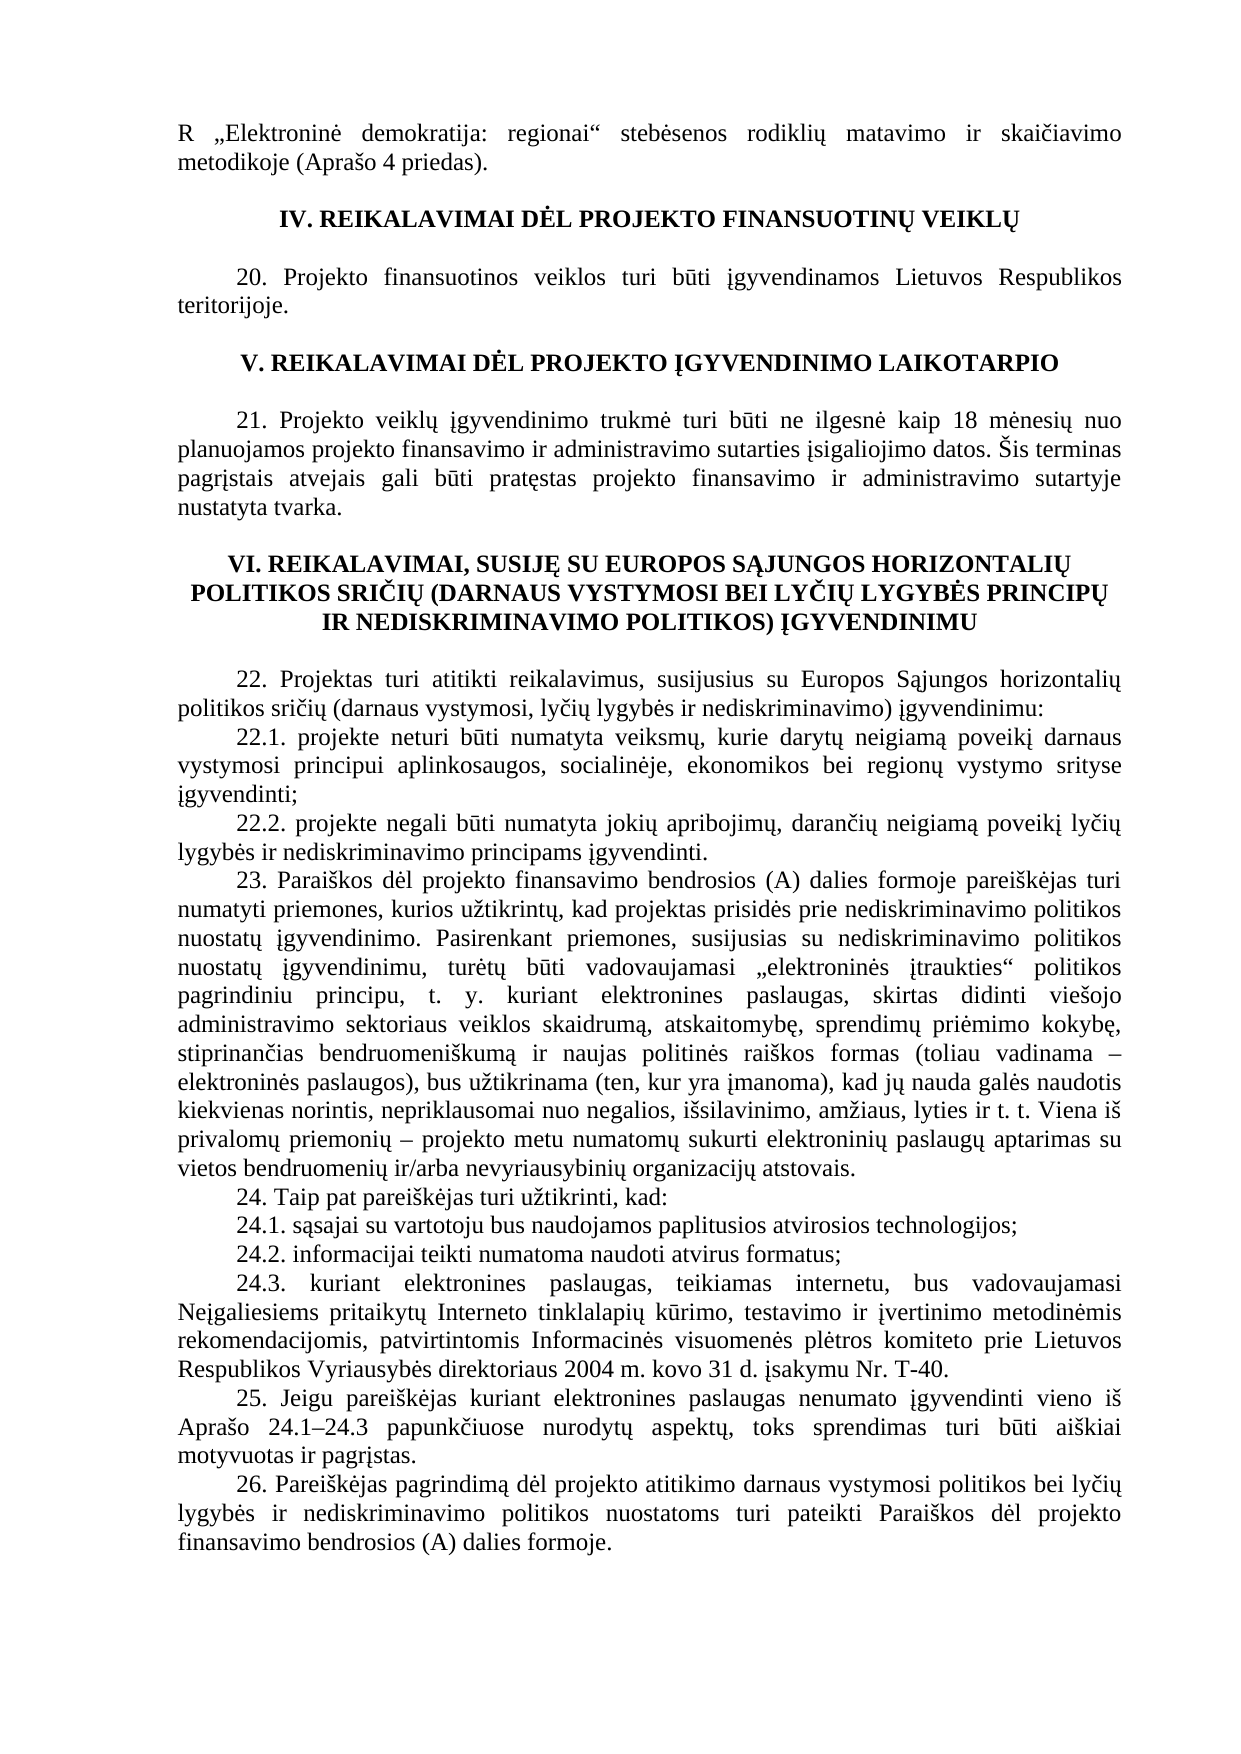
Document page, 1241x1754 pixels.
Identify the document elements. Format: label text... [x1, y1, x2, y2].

text 23. Paraiškos dėl projekto finansavimo bendrosios (A) dalies formoje pareiškėjas turi numatyti priemones, kurios užtikrintų, kad projektas prisidės prie nediskriminavimo politikos nuostatų įgyvendinimo. Pasirenkant priemones, susijusias su nediskriminavimo politikos nuostatų įgyvendinimu, turėtų būti vadovaujamasi „elektroninės įtraukties“ politikos pagrindiniu principu, t. y. kuriant elektronines paslaugas, skirtas didinti viešojo administravimo sektoriaus veiklos skaidrumą, atskaitomybę, sprendimų priėmimo kokybę, stiprinančias bendruomeniškumą ir naujas politinės raiškos formas (toliau vadinama – elektroninės paslaugos), bus užtikrinama (ten, kur yra įmanoma), kad jų nauda galės naudotis kiekvienas norintis, nepriklausomai nuo negalios, išsilavinimo, amžiaus, lyties ir t. t. Viena iš privalomų priemonių – projekto metu numatomų sukurti elektroninių paslaugų aptarimas su vietos bendruomenių ir/arba nevyriausybinių organizacijų atstovais. [177, 866, 1122, 1182]
text VI. REIKALAVIMAI, SUSIJĘ SU EUROPOS SĄJUNGOS HORIZONTALIŲ POLITIKOS SRIČIŲ (DARNAUS VYSTYMOSI BEI LYČIŲ LYGYBĖS PRINCIPŲ IR NEDISKRIMINAVIMO POLITIKOS) ĮGYVENDINIMU [177, 549, 1122, 636]
text 24. Taip pat pareiškėjas turi užtikrinti, kad: [177, 1182, 1122, 1211]
text 22.2. projekte negali būti numatyta jokių apribojimų, darančių neigiamą poveikį lyčių lygybės ir nediskriminavimo principams įgyvendinti. [177, 808, 1122, 866]
text 24.2. informacijai teikti numatoma naudoti atvirus formatus; [177, 1239, 1122, 1268]
text R „Elektroninė demokratija: regionai“ stebėsenos rodiklių matavimo ir skaičiavimo metodikoje (Aprašo 4 priedas). [177, 118, 1122, 176]
text 21. Projekto veiklų įgyvendinimo trukmė turi būti ne ilgesnė kaip 18 mėnesių nuo planuojamos projekto finansavimo ir administravimo sutarties įsigaliojimo datos. Šis terminas pagrįstais atvejais gali būti pratęstas projekto finansavimo ir administravimo sutartyje nustatyta tvarka. [177, 406, 1122, 521]
text 20. Projekto finansuotinos veiklos turi būti įgyvendinamos Lietuvos Respublikos teritorijoje. [177, 262, 1122, 319]
text 26. Pareiškėjas pagrindimą dėl projekto atitikimo darnaus vystymosi politikos bei lyčių lygybės ir nediskriminavimo politikos nuostatoms turi pateikti Paraiškos dėl projekto finansavimo bendrosios (A) dalies formoje. [177, 1469, 1122, 1556]
text 24.3. kuriant elektronines paslaugas, teikiamas internetu, bus vadovaujamasi Neįgaliesiems pritaikytų Interneto tinklalapių kūrimo, testavimo ir įvertinimo metodinėmis rekomendacijomis, patvirtintomis Informacinės visuomenės plėtros komiteto prie Lietuvos Respublikos Vyriausybės direktoriaus 2004 m. kovo 31 d. įsakymu Nr. T-40. [177, 1268, 1122, 1383]
text 25. Jeigu pareiškėjas kuriant elektronines paslaugas nenumato įgyvendinti vieno iš Aprašo 24.1–24.3 papunkčiuose nurodytų aspektų, toks sprendimas turi būti aiškiai motyvuotas ir pagrįstas. [177, 1383, 1122, 1469]
text 22.1. projekte neturi būti numatyta veiksmų, kurie darytų neigiamą poveikį darnaus vystymosi principui aplinkosaugos, socialinėje, ekonomikos bei regionų vystymo srityse įgyvendinti; [177, 722, 1122, 808]
text 22. Projektas turi atitikti reikalavimus, susijusius su Europos Sąjungos horizontalių politikos sričių (darnaus vystymosi, lyčių lygybės ir nediskriminavimo) įgyvendinimu: [177, 664, 1122, 722]
text 24.1. sąsajai su vartotoju bus naudojamos paplitusios atvirosios technologijos; [177, 1211, 1122, 1239]
text V. REIKALAVIMAI DĖL PROJEKTO ĮGYVENDINIMO LAIKOTARPIO [177, 348, 1122, 377]
text IV. REIKALAVIMAI DĖL PROJEKTO FINANSUOTINŲ VEIKLŲ [177, 204, 1122, 233]
